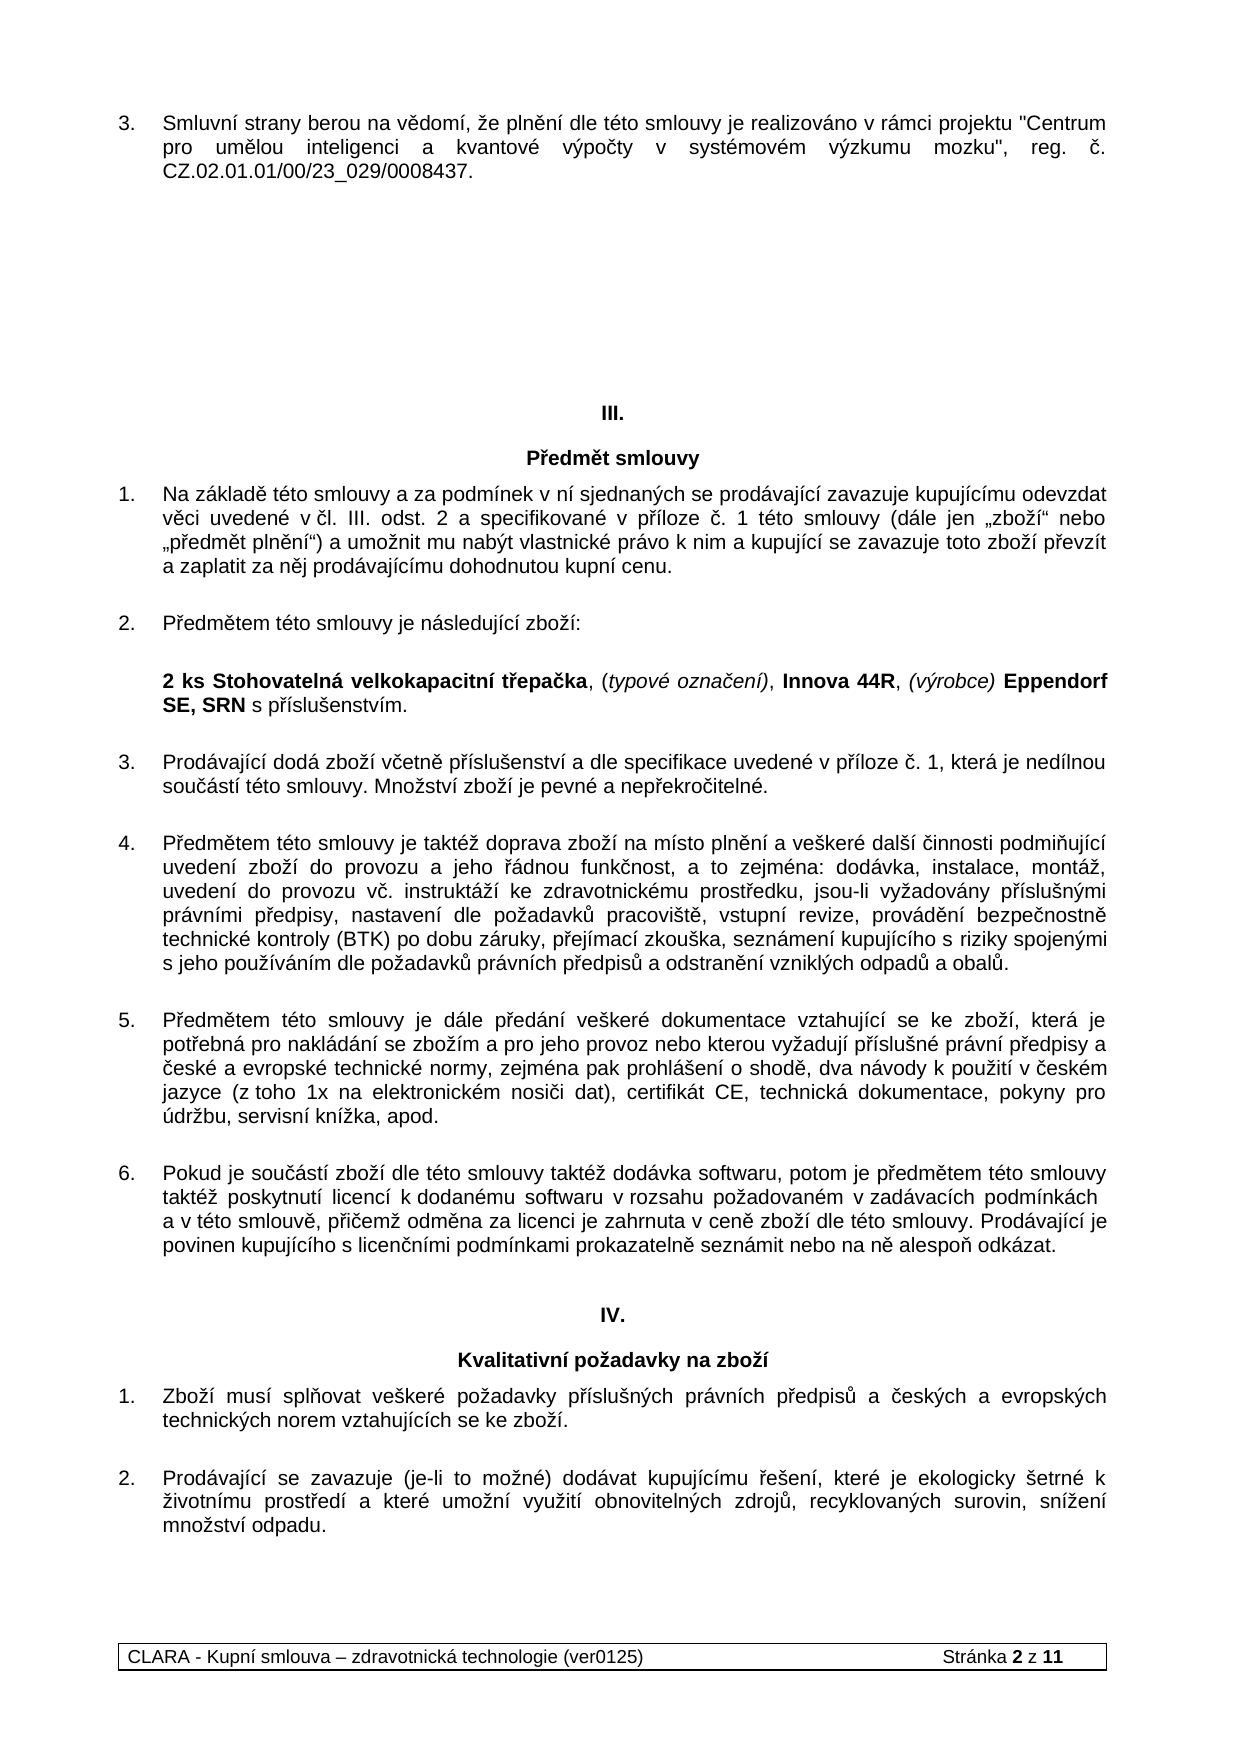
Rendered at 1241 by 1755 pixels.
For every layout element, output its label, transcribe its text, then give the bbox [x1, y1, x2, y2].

list Předmětem této smlouvy je následující zboží: [118, 611, 1107, 635]
text 2 ks Stohovatelná velkokapacitní třepačka, (typové označení), Innova 44R, (výrobce) Eppendorf SE, SRN s příslušenstvím. [162, 668, 1107, 716]
list Smluvní strany berou na vědomí, že plnění dle této smlouvy je realizováno v rámci projektu "Centrum pro umělou inteligenci a kvantové výpočty v systémovém výzkumu mozku", reg. č. CZ.02.01.01/00/23_029/0008437. [118, 111, 1107, 183]
list Pokud je součástí zboží dle této smlouvy taktéž dodávka softwaru, potom je předmětem této smlouvy taktéž poskytnutí licencí k dodanému softwaru v rozsahu požadovaném v zadávacích podmínkách a v této smlouvě, přičemž odměna za licenci je zahrnuta v ceně zboží dle této smlouvy. Prodávající je povinen kupujícího s licenčními podmínkami prokazatelně seznámit nebo na ně alespoň odkázat. [118, 1161, 1107, 1257]
list Prodávající se zavazuje (je-li to možné) dodávat kupujícímu řešení, které je ekologicky šetrné k životnímu prostředí a které umožní využití obnovitelných zdrojů, recyklovaných surovin, snížení množství odpadu. [118, 1465, 1107, 1537]
text III. [118, 401, 1107, 425]
list Předmětem této smlouvy je dále předání veškeré dokumentace vztahující se ke zboží, která je potřebná pro nakládání se zbožím a pro jeho provoz nebo kterou vyžadují příslušné právní předpisy a české a evropské technické normy, zejména pak prohlášení o shodě, dva návody k použití v českém jazyce (z toho 1x na elektronickém nosiči dat), certifikát CE, technická dokumentace, pokyny pro údržbu, servisní knížka, apod. [118, 1008, 1107, 1128]
subtitle Předmět smlouvy [118, 446, 1107, 469]
list Předmětem této smlouvy je taktéž doprava zboží na místo plnění a veškeré další činnosti podmiňující uvedení zboží do provozu a jeho řádnou funkčnost, a to zejména: dodávka, instalace, montáž, uvedení do provozu vč. instruktáží ke zdravotnickému prostředku, jsou-li vyžadovány příslušnými právními předpisy, nastavení dle požadavků pracoviště, vstupní revize, provádění bezpečnostně technické kontroly (BTK) po dobu záruky, přejímací zkouška, seznámení kupujícího s riziky spojenými s jeho používáním dle požadavků právních předpisů a odstranění vzniklých odpadů a obalů. [118, 831, 1107, 975]
text IV. [118, 1303, 1107, 1327]
list Zboží musí splňovat veškeré požadavky příslušných právních předpisů a českých a evropských technických norem vztahujících se ke zboží. [118, 1384, 1107, 1432]
list Prodávající dodá zboží včetně příslušenství a dle specifikace uvedené v příloze č. 1, která je nedílnou součástí této smlouvy. Množství zboží je pevné a nepřekročitelné. [118, 750, 1107, 798]
text Kvalitativní požadavky na zboží [118, 1348, 1107, 1372]
list Na základě této smlouvy a za podmínek v ní sjednaných se prodávající zavazuje kupujícímu odevzdat věci uvedené v čl. III. odst. 2 a specifikované v příloze č. 1 této smlouvy (dále jen „zboží“ nebo „předmět plnění“) a umožnit mu nabýt vlastnické právo k nim a kupující se zavazuje toto zboží převzít a zaplatit za něj prodávajícímu dohodnutou kupní cenu. [118, 482, 1107, 578]
